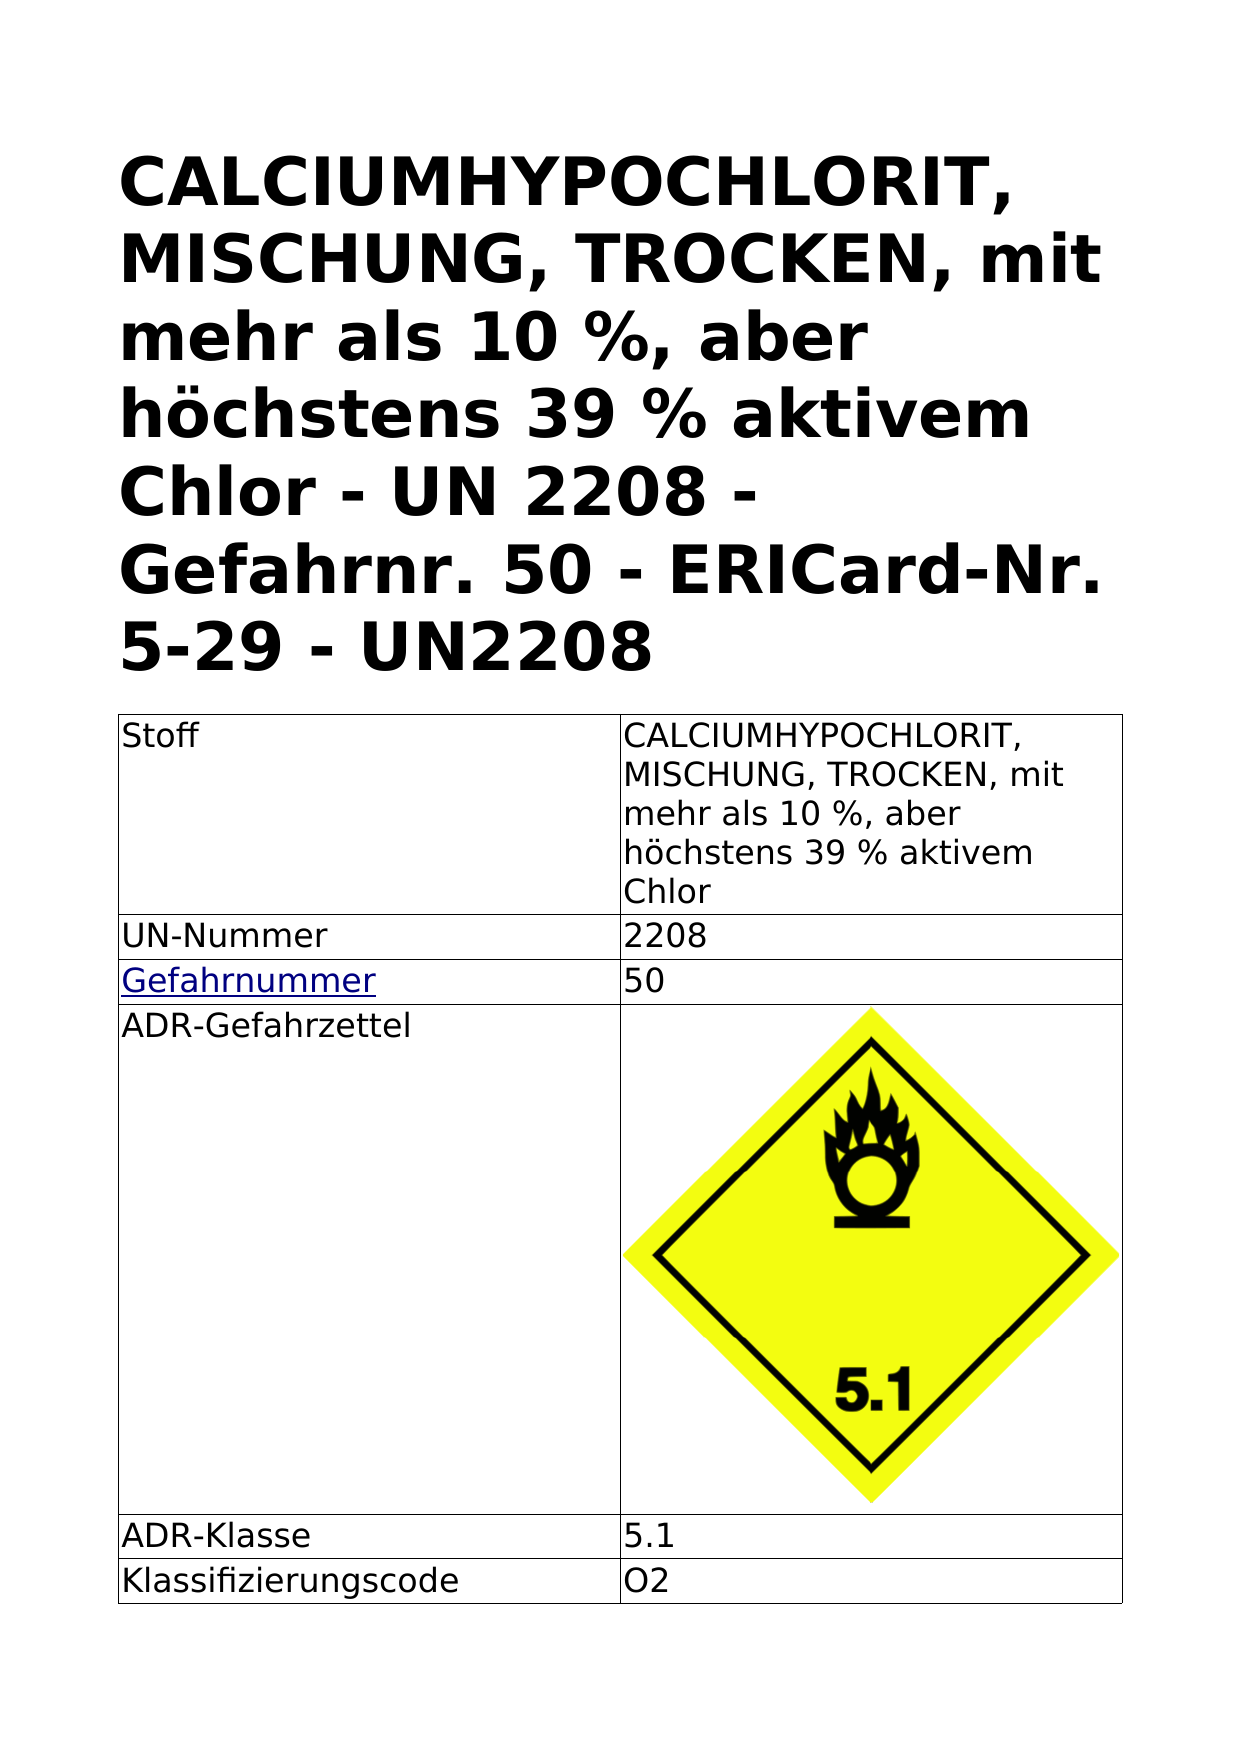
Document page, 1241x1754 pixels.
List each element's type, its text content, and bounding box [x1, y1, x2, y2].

table_cell ADR-Klasse [119, 1515, 620, 1558]
table_cell O2 [621, 1559, 1122, 1603]
picture [622, 1006, 1120, 1503]
table_cell 50 [621, 960, 1122, 1003]
table_cell 2208 [621, 915, 1122, 959]
table_header Stoff [119, 715, 620, 914]
table_cell [621, 1005, 1122, 1513]
table_cell Klassifizierungscode [119, 1559, 620, 1603]
table_cell UN-Nummer [119, 915, 620, 959]
table_header CALCIUMHYPOCHLORIT, MISCHUNG, TROCKEN, mit mehr als 10 %, aber höchstens 39 % aktivem Chlor [621, 715, 1122, 914]
table_cell 5.1 [621, 1515, 1122, 1558]
table_cell ADR-Gefahrzettel [119, 1005, 620, 1513]
table_cell Gefahrnummer [119, 960, 620, 1003]
subtitle CALCIUMHYPOCHLORIT, MISCHUNG, TROCKEN, mit mehr als 10 %, aber höchstens 39 % aktivem Chlor - UN 2208 - Gefahrnr. 50 - ERICard-Nr. 5-29 - UN2208 [118, 143, 1122, 686]
